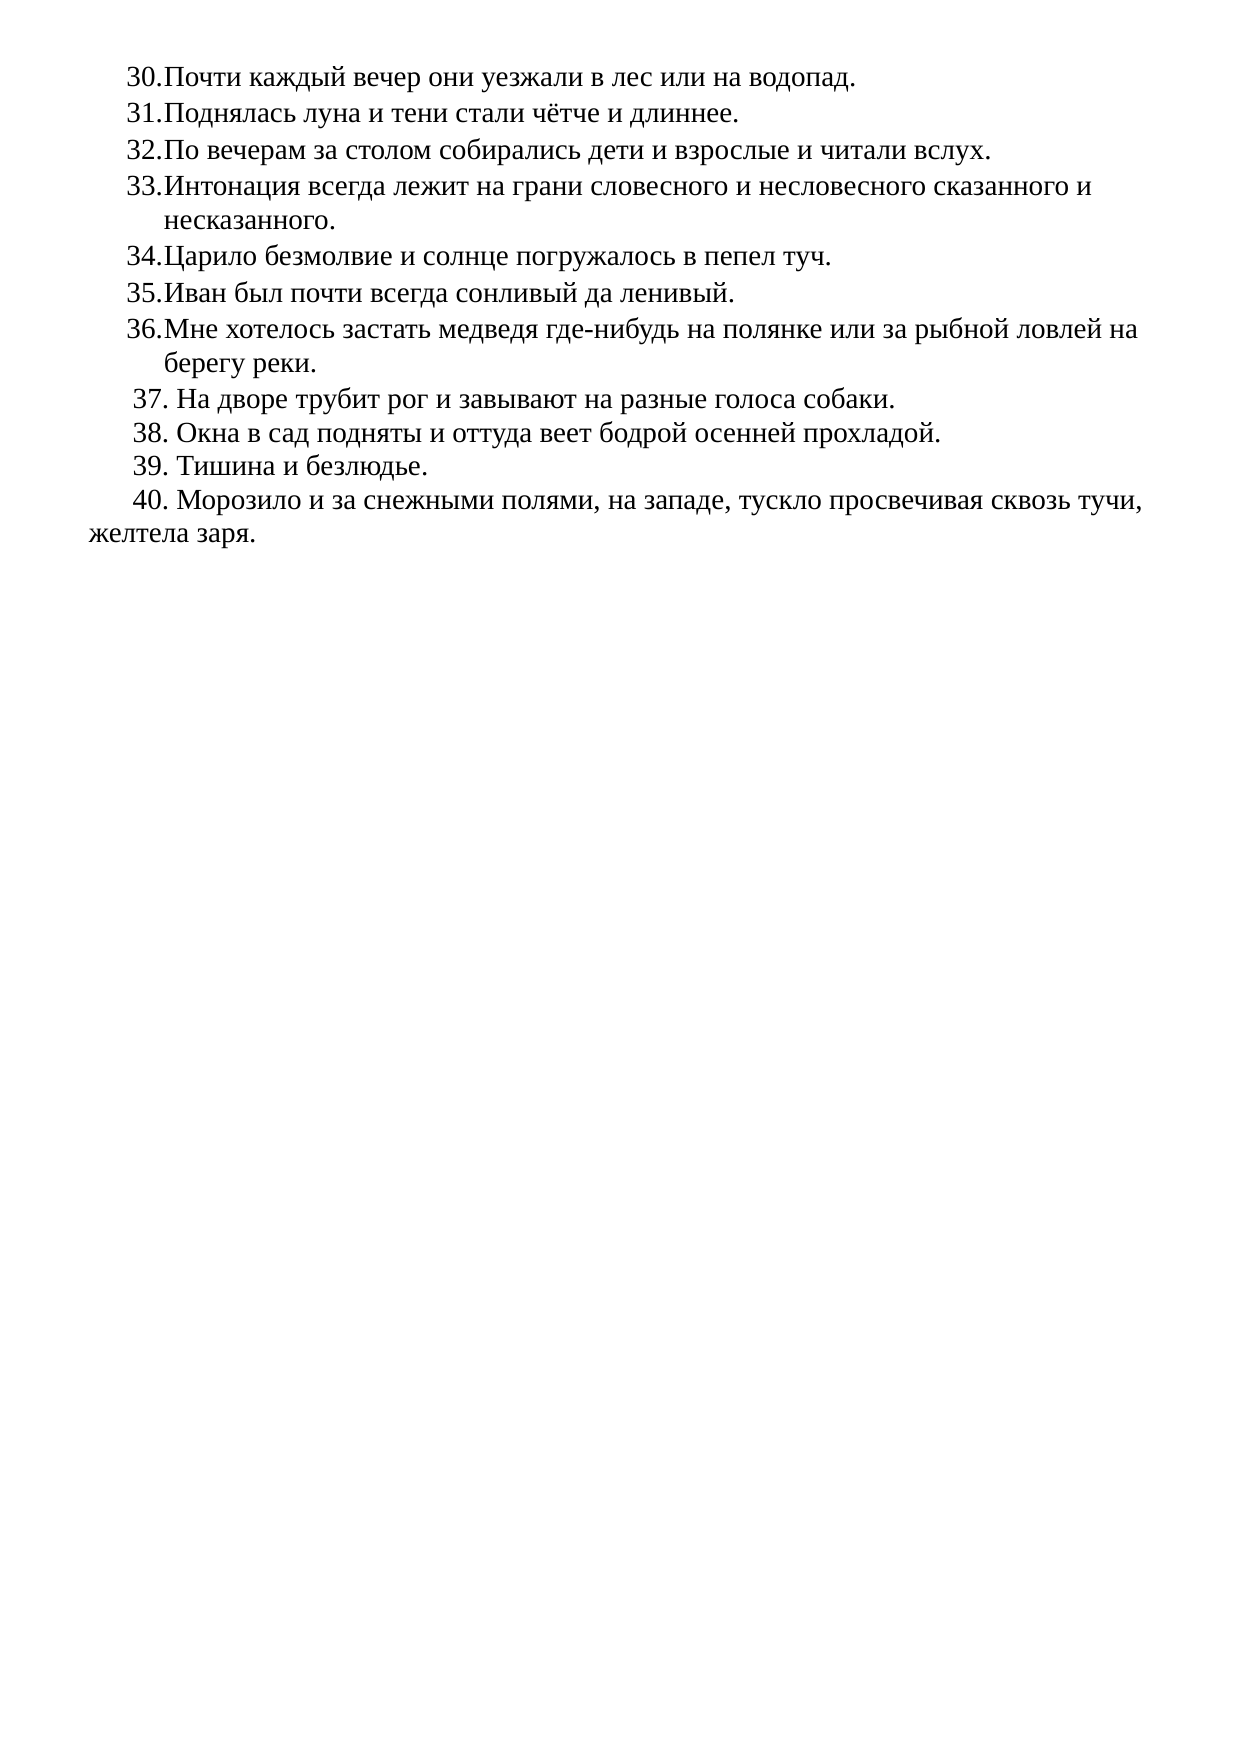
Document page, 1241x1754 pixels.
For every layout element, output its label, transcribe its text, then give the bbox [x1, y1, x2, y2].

list Мне хотелось застать медведя где-нибудь на полянке или за рыбной ловлей на берегу реки. [126, 311, 1152, 378]
text 40. Морозило и за снежными полями, на западе, тускло просвечивая сквозь тучи, желтела заря. [89, 482, 1152, 583]
list Почти каждый вечер они уезжали в лес или на водопад. [126, 59, 1152, 93]
list Царило безмолвие и солнце погружалось в пепел туч. [126, 238, 1152, 272]
list Поднялась луна и тени стали чётче и длиннее. [126, 96, 1152, 129]
text 37. На дворе трубит рог и завывают на разные голоса собаки. 38. Окна в сад подняты и оттуда веет бодрой осенней прохладой. 39. Тишина и безлюдье. [89, 381, 1152, 482]
list Интонация всегда лежит на грани словесного и несловесного сказанного и несказанного. [126, 168, 1152, 236]
list Иван был почти всегда сонливый да ленивый. [126, 275, 1152, 308]
list По вечерам за столом собирались дети и взрослые и читали вслух. [126, 132, 1152, 166]
